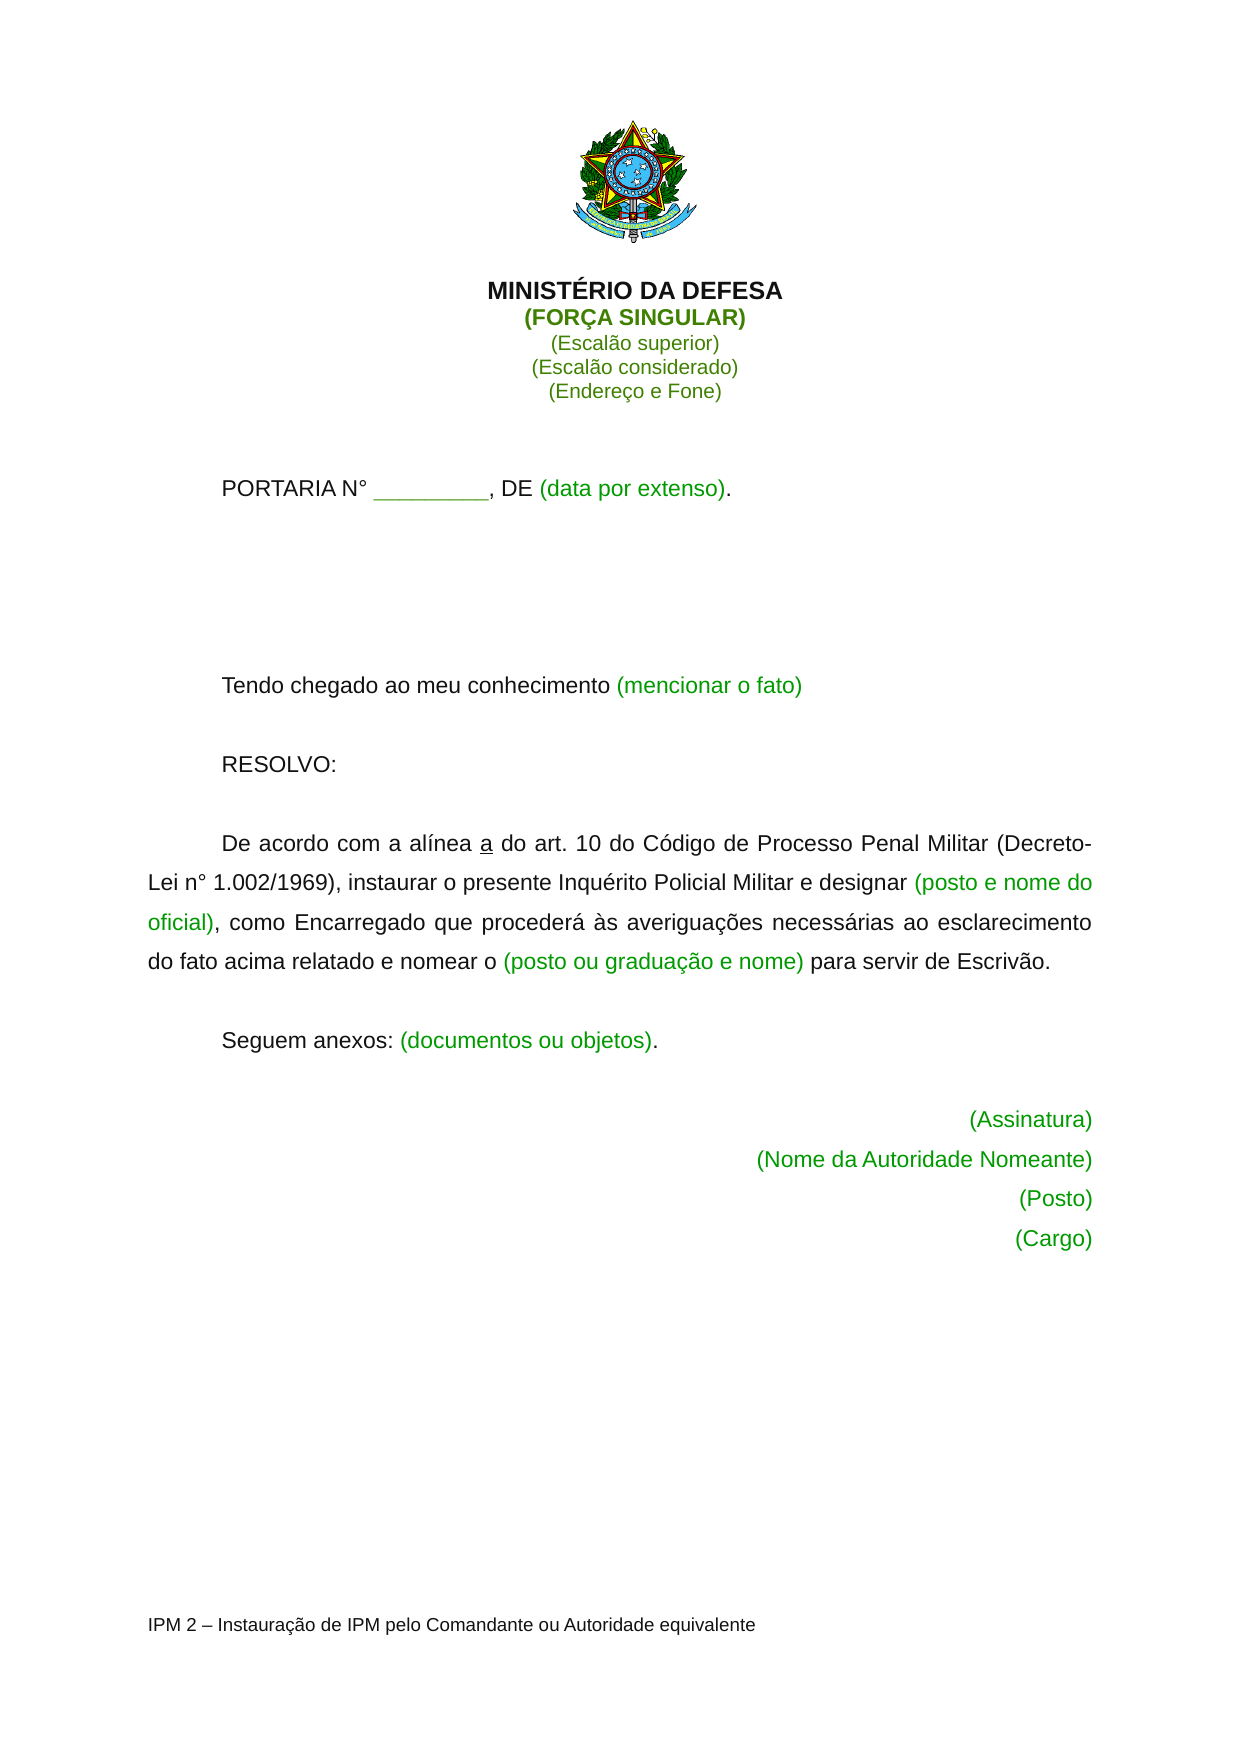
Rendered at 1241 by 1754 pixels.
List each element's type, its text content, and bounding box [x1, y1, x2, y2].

text (Escalão superior) [148, 331, 1093, 355]
text (FORÇA SINGULAR) [148, 304, 1093, 331]
text (Cargo) [768, 1224, 1093, 1251]
text (Endereço e Fone) [148, 379, 1093, 403]
text (Nome da Autoridade Nomeante) [709, 1146, 1093, 1172]
text MINISTÉRIO DA DEFESA [148, 276, 1093, 304]
text PORTARIA N° _________, DE (data por extenso). [148, 474, 1093, 501]
text RESOLVO: [148, 751, 1093, 777]
text (Assinatura) [768, 1106, 1093, 1132]
picture [572, 118, 699, 247]
text (Posto) [768, 1185, 1093, 1211]
text (Escalão considerado) [148, 355, 1093, 379]
text De acordo com a alínea a do art. 10 do Código de Processo Penal Militar (Decreto-Lei n° 1.002/1969), instaurar o presente Inquérito Policial Militar e designar (posto e nome do oficial), como Encarregado que procederá às averiguações necessárias ao esclarecimento do fato acima relatado e nomear o (posto ou graduação e nome) para servir de Escrivão. [148, 830, 1093, 974]
text Seguem anexos: (documentos ou objetos). [148, 1027, 1093, 1053]
text Tendo chegado ao meu conhecimento (mencionar o fato) [148, 672, 1093, 698]
